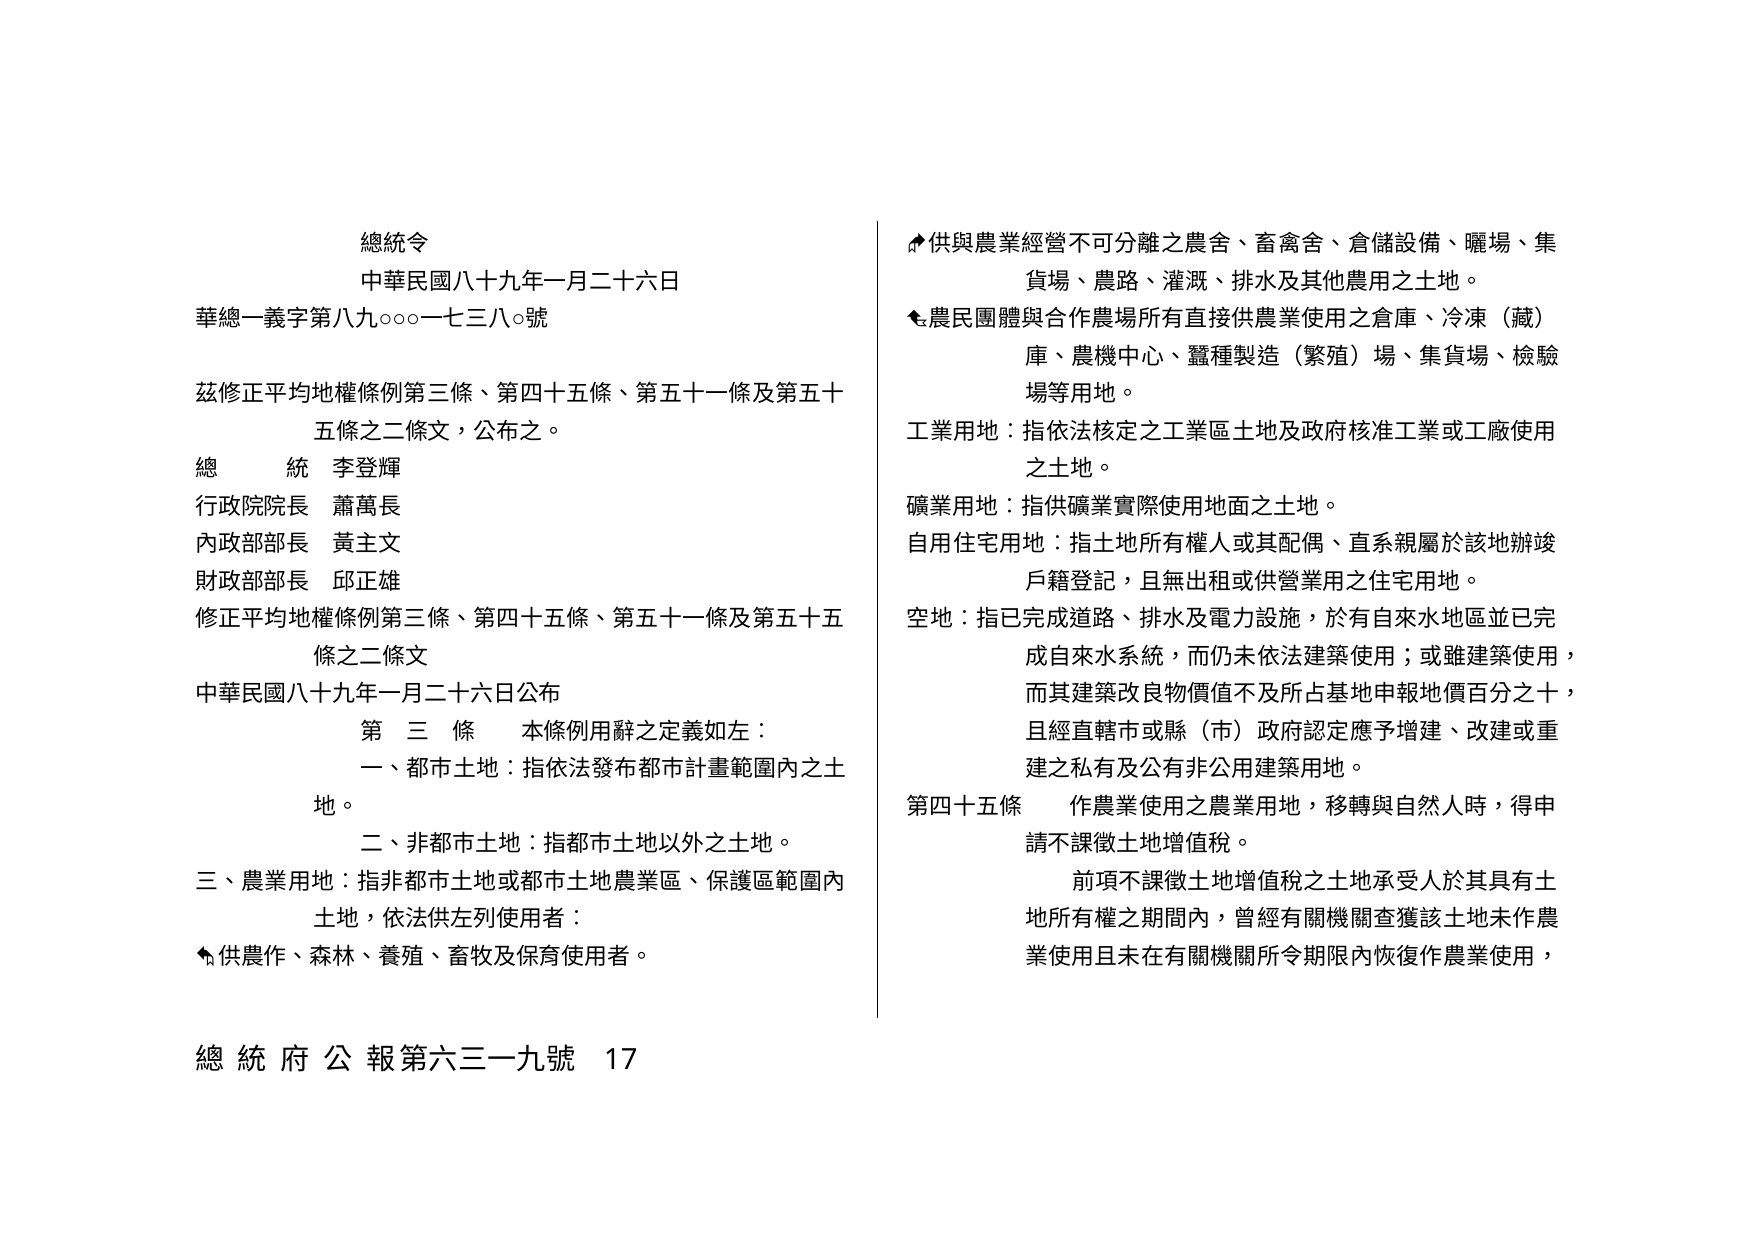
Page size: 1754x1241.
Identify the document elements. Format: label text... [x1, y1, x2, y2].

text 內政部部長 黃主文 [195, 522, 847, 559]
text 中華民國八十九年一月二十六日 [313, 259, 847, 297]
text 華總一義字第八九○○○一七三八○號 [195, 297, 847, 334]
text 第 三 條 本條例用辭之定義如左︰ [313, 709, 847, 747]
text 三、農業用地︰指非都巿土地或都巿土地農業區、保護區範圍內土地，依法供左列使用者︰ [195, 859, 847, 934]
text 茲修正平均地權條例第三條、第四十五條、第五十一條及第五十五條之二條文，公布之。 [195, 372, 847, 447]
text 總統令 [313, 222, 847, 259]
text 二、非都巿土地︰指都巿土地以外之土地。 [313, 822, 847, 859]
text 空地︰指已完成道路、排水及電力設施，於有自來水地區並已完成自來水系統，而仍未依法建築使用；或雖建築使用，而其建築改良物價值不及所占基地申報地價百分之十，且經直轄巿或縣（巿）政府認定應予增建、改建或重建之私有及公有非公用建築用地。 [907, 597, 1559, 784]
text 供與農業經營不可分離之農舍、畜禽舍、倉儲設備、曬場、集貨場、農路、灌溉、排水及其他農用之土地。 [907, 222, 1559, 297]
text 第四十五條 作農業使用之農業用地，移轉與自然人時，得申請不課徵土地增值稅。 [907, 784, 1559, 859]
text 一、都巿土地︰指依法發布都巿計畫範圍內之土地。 [313, 747, 847, 822]
text 行政院院長 蕭萬長 [195, 484, 847, 522]
text 農民團體與合作農場所有直接供農業使用之倉庫、冷凍（藏）庫、農機中心、蠶種製造（繁殖）場、集貨場、檢驗場等用地。 [907, 297, 1559, 409]
text 修正平均地權條例第三條、第四十五條、第五十一條及第五十五條之二條文 [195, 597, 847, 672]
text 中華民國八十九年一月二十六日公布 [195, 672, 847, 709]
text 財政部部長 邱正雄 [195, 559, 847, 597]
text 總 統 李登輝 [195, 447, 847, 484]
text 工業用地︰指依法核定之工業區土地及政府核准工業或工廠使用之土地。 [907, 409, 1559, 484]
text 自用住宅用地︰指土地所有權人或其配偶、直系親屬於該地辦竣戶籍登記，且無出租或供營業用之住宅用地。 [907, 522, 1559, 597]
text 礦業用地︰指供礦業實際使用地面之土地。 [907, 484, 1559, 522]
text 前項不課徵土地增值稅之土地承受人於其具有土地所有權之期間內，曾經有關機關查獲該土地未作農業使用且未在有關機關所令期限內恢復作農業使用，或雖在有關機關所令期限內已恢復作農業使用而再有未作農業使用情事者，於再移轉時應課徵土地增值稅。 [1025, 859, 1559, 972]
text 供農作、森林、養殖、畜牧及保育使用者。 [195, 934, 847, 972]
